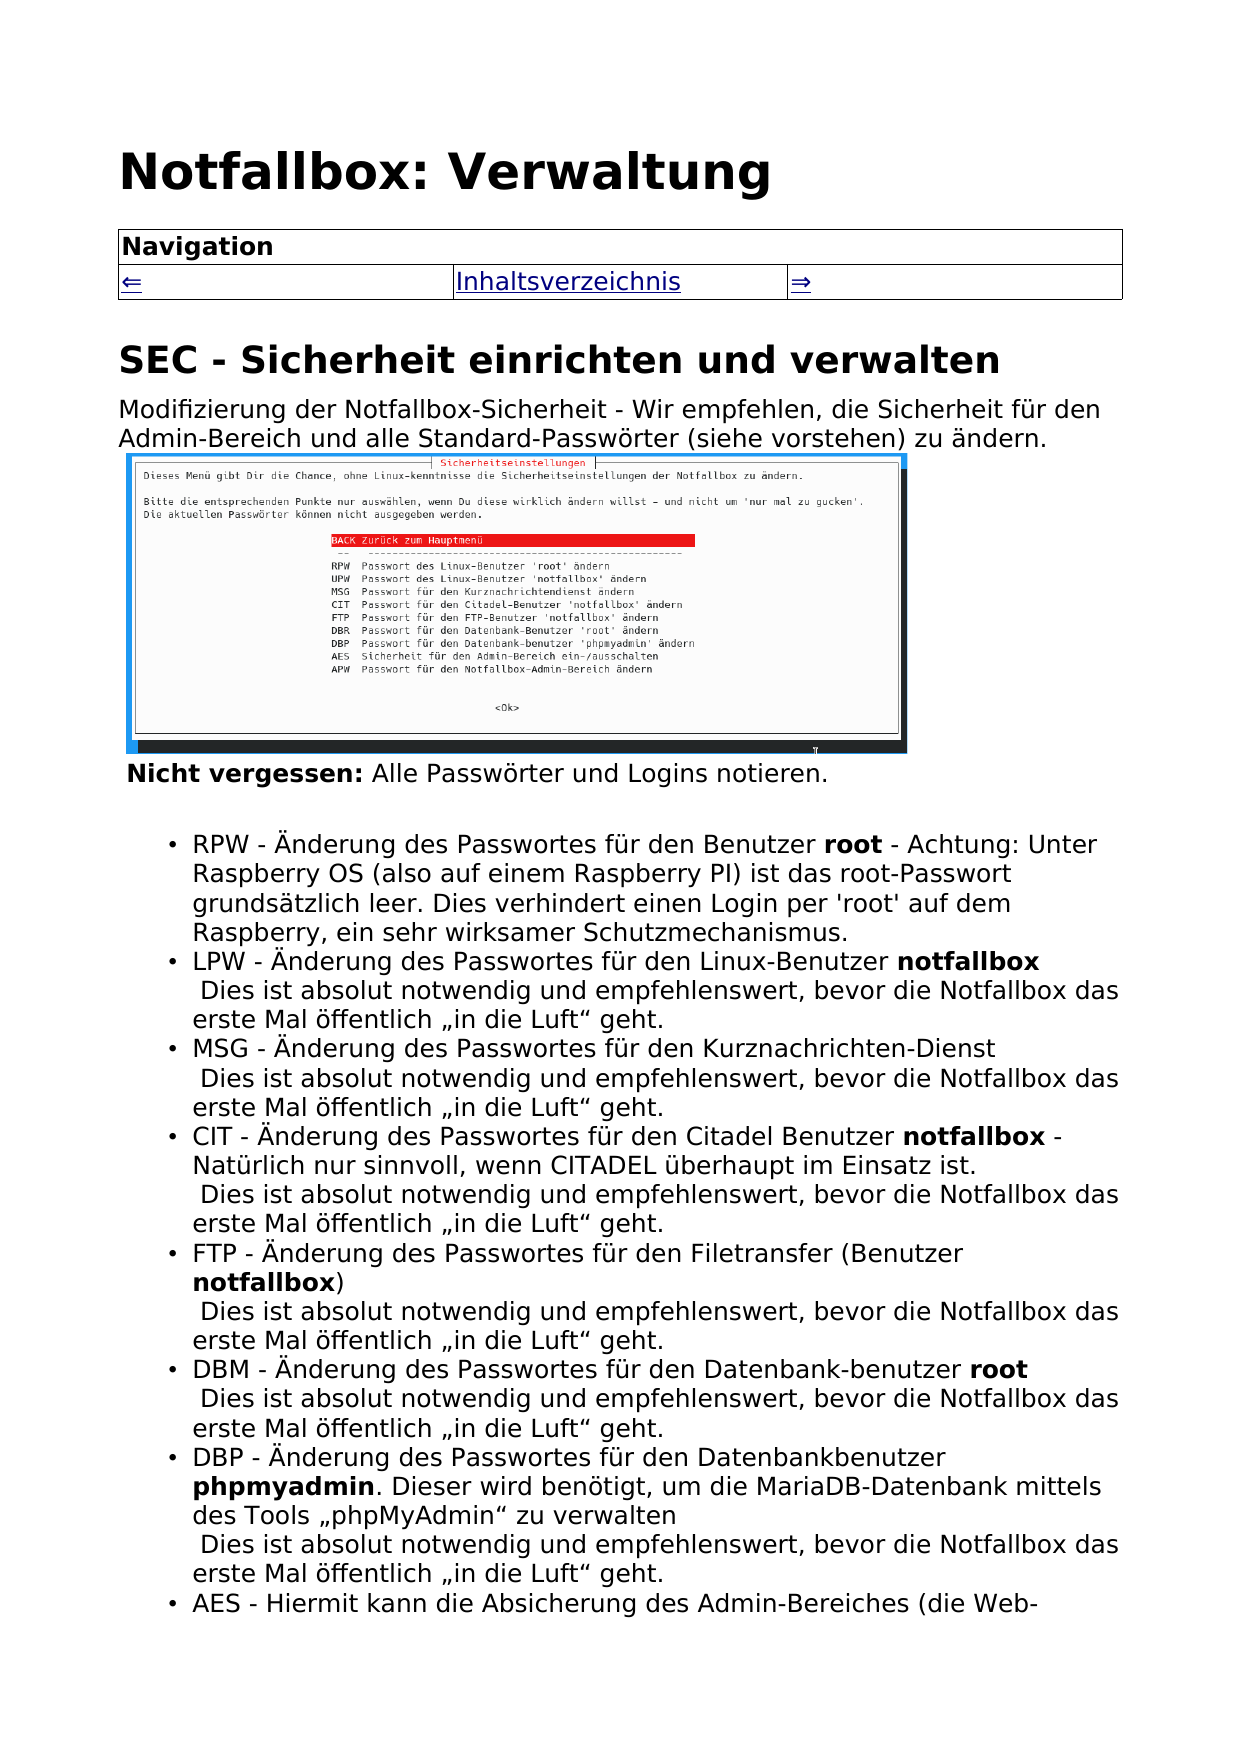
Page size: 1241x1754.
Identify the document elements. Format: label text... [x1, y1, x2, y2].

subtitle SEC - Sicherheit einrichten und verwalten [118, 339, 1122, 382]
list FTP - Änderung des Passwortes für den Filetransfer (Benutzer notfallbox) Dies ist absolut notwendig und empfehlenswert, bevor die Notfallbox das erste Mal öffentlich „in die Luft“ geht. [177, 1239, 1122, 1356]
list MSG - Änderung des Passwortes für den Kurznachrichten-Dienst Dies ist absolut notwendig und empfehlenswert, bevor die Notfallbox das erste Mal öffentlich „in die Luft“ geht. [177, 1035, 1122, 1122]
table_cell ⇒ [788, 265, 1122, 299]
table_cell Inhaltsverzeichnis [454, 265, 787, 299]
list CIT - Änderung des Passwortes für den Citadel Benutzer notfallbox - Natürlich nur sinnvoll, wenn CITADEL überhaupt im Einsatz ist. Dies ist absolut notwendig und empfehlenswert, bevor die Notfallbox das erste Mal öffentlich „in die Luft“ geht. [177, 1122, 1122, 1239]
list DBM - Änderung des Passwortes für den Datenbank-benutzer root Dies ist absolut notwendig und empfehlenswert, bevor die Notfallbox das erste Mal öffentlich „in die Luft“ geht. [177, 1356, 1122, 1443]
subtitle Notfallbox: Verwaltung [118, 143, 1122, 201]
picture [126, 453, 908, 754]
table_header Navigation [119, 230, 1122, 264]
list AES - Hiermit kann die Absicherung des Admin-Bereiches (die Web- [177, 1589, 1122, 1618]
list LPW - Änderung des Passwortes für den Linux-Benutzer notfallbox Dies ist absolut notwendig und empfehlenswert, bevor die Notfallbox das erste Mal öffentlich „in die Luft“ geht. [177, 947, 1122, 1035]
list RPW - Änderung des Passwortes für den Benutzer root - Achtung: Unter Raspberry OS (also auf einem Raspberry PI) ist das root-Passwort grundsätzlich leer. Dies verhindert einen Login per 'root' auf dem Raspberry, ein sehr wirksamer Schutzmechanismus. [177, 831, 1122, 947]
list DBP - Änderung des Passwortes für den Datenbankbenutzer phpmyadmin. Dieser wird benötigt, um die MariaDB-Datenbank mittels des Tools „phpMyAdmin“ zu verwalten Dies ist absolut notwendig und empfehlenswert, bevor die Notfallbox das erste Mal öffentlich „in die Luft“ geht. [177, 1443, 1122, 1589]
text Modifizierung der Notfallbox-Sicherheit - Wir empfehlen, die Sicherheit für den Admin-Bereich und alle Standard-Passwörter (siehe vorstehen) zu ändern. Nicht vergessen: Alle Passwörter und Logins notieren. [118, 395, 1122, 788]
table_cell ⇐ [119, 265, 453, 299]
